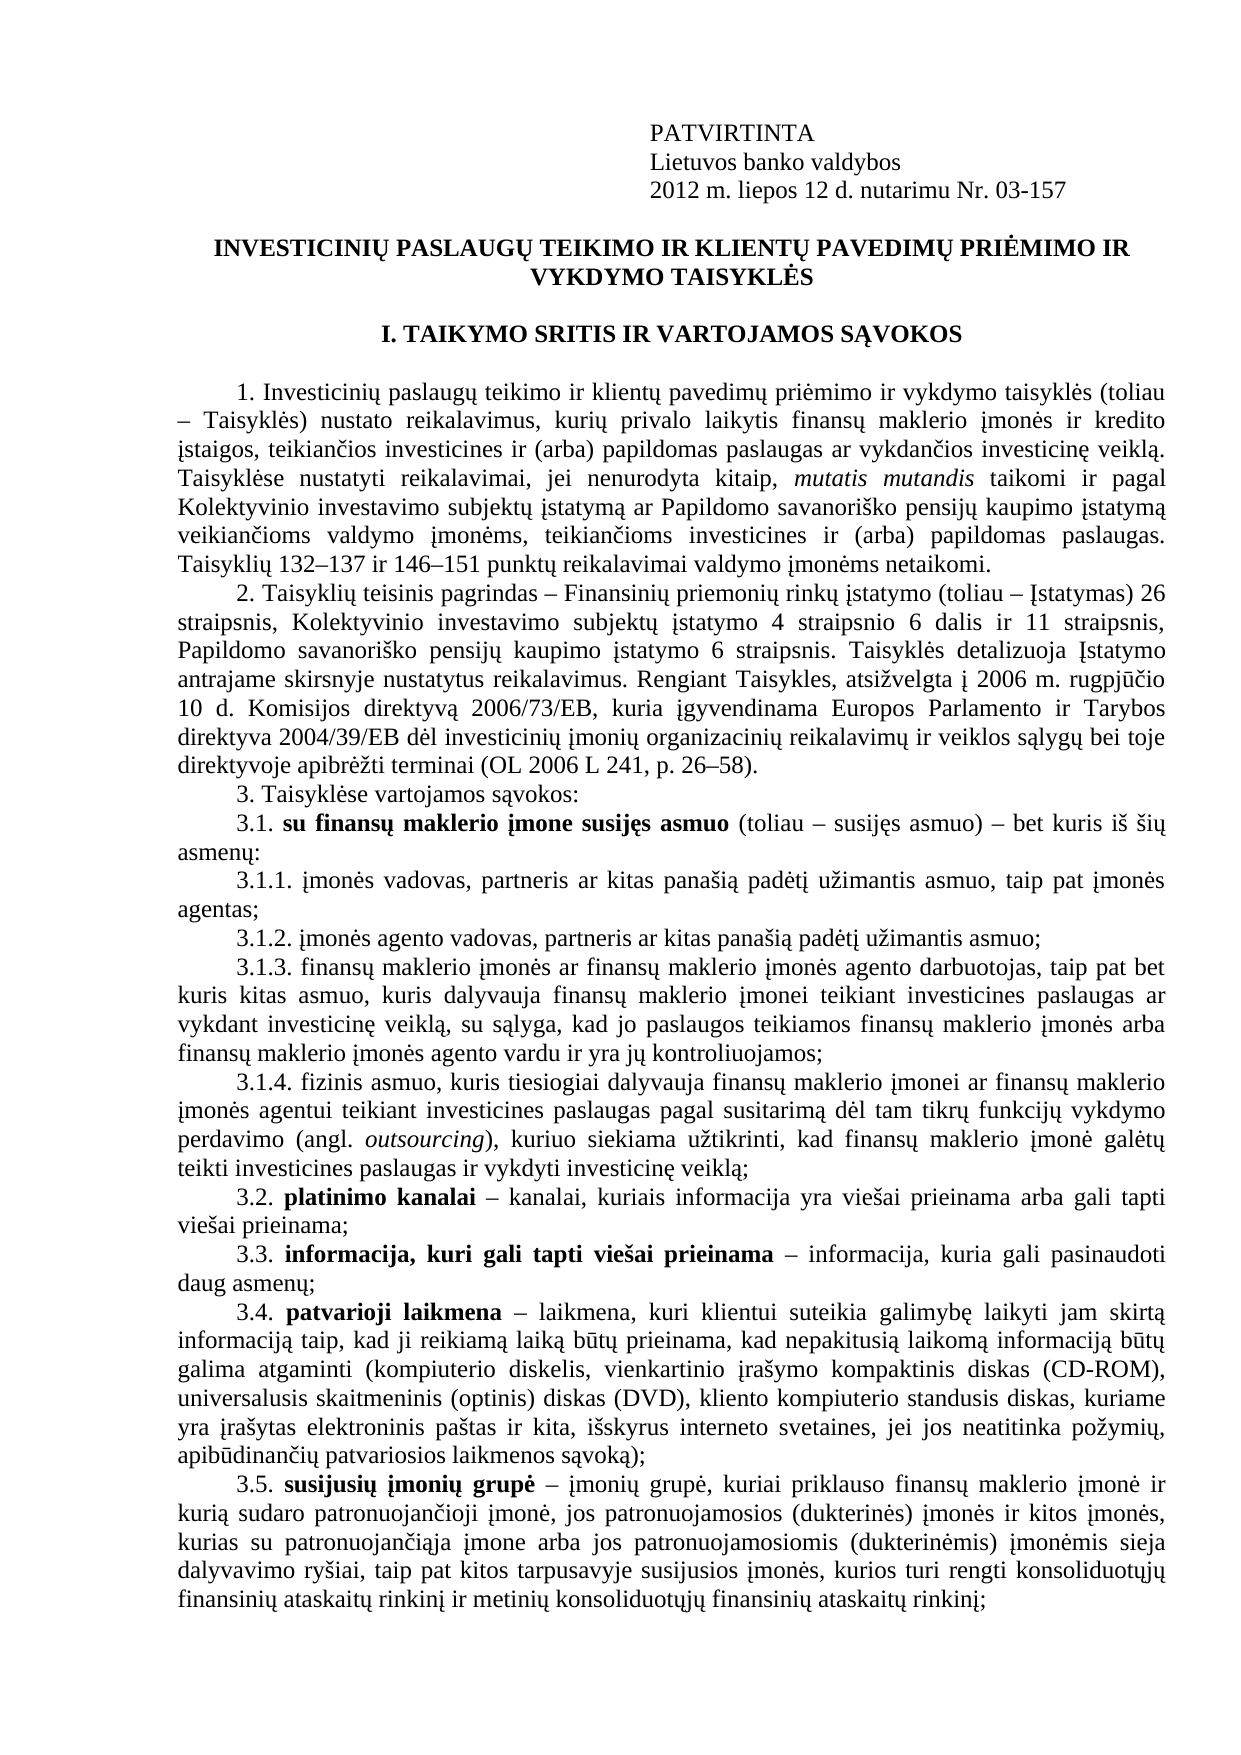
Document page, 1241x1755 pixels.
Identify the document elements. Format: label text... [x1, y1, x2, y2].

text 3. Taisyklėse vartojamos sąvokos: [177, 779, 1166, 808]
text Lietuvos banko valdybos [649, 147, 1166, 176]
text 3.4. patvarioji laikmena – laikmena, kuri klientui suteikia galimybę laikyti jam skirtą informaciją taip, kad ji reikiamą laiką būtų prieinama, kad nepakitusią laikomą informaciją būtų galima atgaminti (kompiuterio diskelis, vienkartinio įrašymo kompaktinis diskas (CD-ROM), universalusis skaitmeninis (optinis) diskas (DVD), kliento kompiuterio standusis diskas, kuriame yra įrašytas elektroninis paštas ir kita, išskyrus interneto svetaines, jei jos neatitinka požymių, apibūdinančių patvariosios laikmenos sąvoką); [177, 1297, 1166, 1469]
text 2012 m. liepos 12 d. nutarimu Nr. 03-157 [649, 176, 1166, 204]
text 2. Taisyklių teisinis pagrindas – Finansinių priemonių rinkų įstatymo (toliau – Įstatymas) 26 straipsnis, Kolektyvinio investavimo subjektų įstatymo 4 straipsnio 6 dalis ir 11 straipsnis, Papildomo savanoriško pensijų kaupimo įstatymo 6 straipsnis. Taisyklės detalizuoja Įstatymo antrajame skirsnyje nustatytus reikalavimus. Rengiant Taisykles, atsižvelgta į 2006 m. rugpjūčio 10 d. Komisijos direktyvą 2006/73/EB, kuria įgyvendinama Europos Parlamento ir Tarybos direktyva 2004/39/EB dėl investicinių įmonių organizacinių reikalavimų ir veiklos sąlygų bei toje direktyvoje apibrėžti terminai (OL 2006 L 241, p. 26–58). [177, 578, 1166, 779]
text 3.1.2. įmonės agento vadovas, partneris ar kitas panašią padėtį užimantis asmuo; [177, 923, 1166, 952]
text INVESTICINIŲ PASLAUGŲ TEIKIMO IR KLIENTŲ PAVEDIMŲ PRIĖMIMO IR VYKDYMO TAISYKLĖS [177, 233, 1166, 291]
text 3.1.4. fizinis asmuo, kuris tiesiogiai dalyvauja finansų maklerio įmonei ar finansų maklerio įmonės agentui teikiant investicines paslaugas pagal susitarimą dėl tam tikrų funkcijų vykdymo perdavimo (angl. outsourcing), kuriuo siekiama užtikrinti, kad finansų maklerio įmonė galėtų teikti investicines paslaugas ir vykdyti investicinę veiklą; [177, 1067, 1166, 1182]
text 3.3. informacija, kuri gali tapti viešai prieinama – informacija, kuria gali pasinaudoti daug asmenų; [177, 1239, 1166, 1297]
text 3.1.1. įmonės vadovas, partneris ar kitas panašią padėtį užimantis asmuo, taip pat įmonės agentas; [177, 866, 1166, 923]
text 3.1. su finansų maklerio įmone susijęs asmuo (toliau – susijęs asmuo) – bet kuris iš šių asmenų: [177, 808, 1166, 866]
text 3.2. platinimo kanalai – kanalai, kuriais informacija yra viešai prieinama arba gali tapti viešai prieinama; [177, 1182, 1166, 1239]
text 1. Investicinių paslaugų teikimo ir klientų pavedimų priėmimo ir vykdymo taisyklės (toliau – Taisyklės) nustato reikalavimus, kurių privalo laikytis finansų maklerio įmonės ir kredito įstaigos, teikiančios investicines ir (arba) papildomas paslaugas ar vykdančios investicinę veiklą. Taisyklėse nustatyti reikalavimai, jei nenurodyta kitaip, mutatis mutandis taikomi ir pagal Kolektyvinio investavimo subjektų įstatymą ar Papildomo savanoriško pensijų kaupimo įstatymą veikiančioms valdymo įmonėms, teikiančioms investicines ir (arba) papildomas paslaugas. Taisyklių 132–137 ir 146–151 punktų reikalavimai valdymo įmonėms netaikomi. [177, 377, 1166, 578]
text 3.5. susijusių įmonių grupė – įmonių grupė, kuriai priklauso finansų maklerio įmonė ir kurią sudaro patronuojančioji įmonė, jos patronuojamosios (dukterinės) įmonės ir kitos įmonės, kurias su patronuojančiąja įmone arba jos patronuojamosiomis (dukterinėmis) įmonėmis sieja dalyvavimo ryšiai, taip pat kitos tarpusavyje susijusios įmonės, kurios turi rengti konsoliduotųjų finansinių ataskaitų rinkinį ir metinių konsoliduotųjų finansinių ataskaitų rinkinį; [177, 1469, 1166, 1613]
text PATVIRTINTA [649, 118, 1166, 147]
text I. Taikymo sritis ir vartojamos sąvokos [177, 319, 1166, 348]
text 3.1.3. finansų maklerio įmonės ar finansų maklerio įmonės agento darbuotojas, taip pat bet kuris kitas asmuo, kuris dalyvauja finansų maklerio įmonei teikiant investicines paslaugas ar vykdant investicinę veiklą, su sąlyga, kad jo paslaugos teikiamos finansų maklerio įmonės arba finansų maklerio įmonės agento vardu ir yra jų kontroliuojamos; [177, 952, 1166, 1067]
